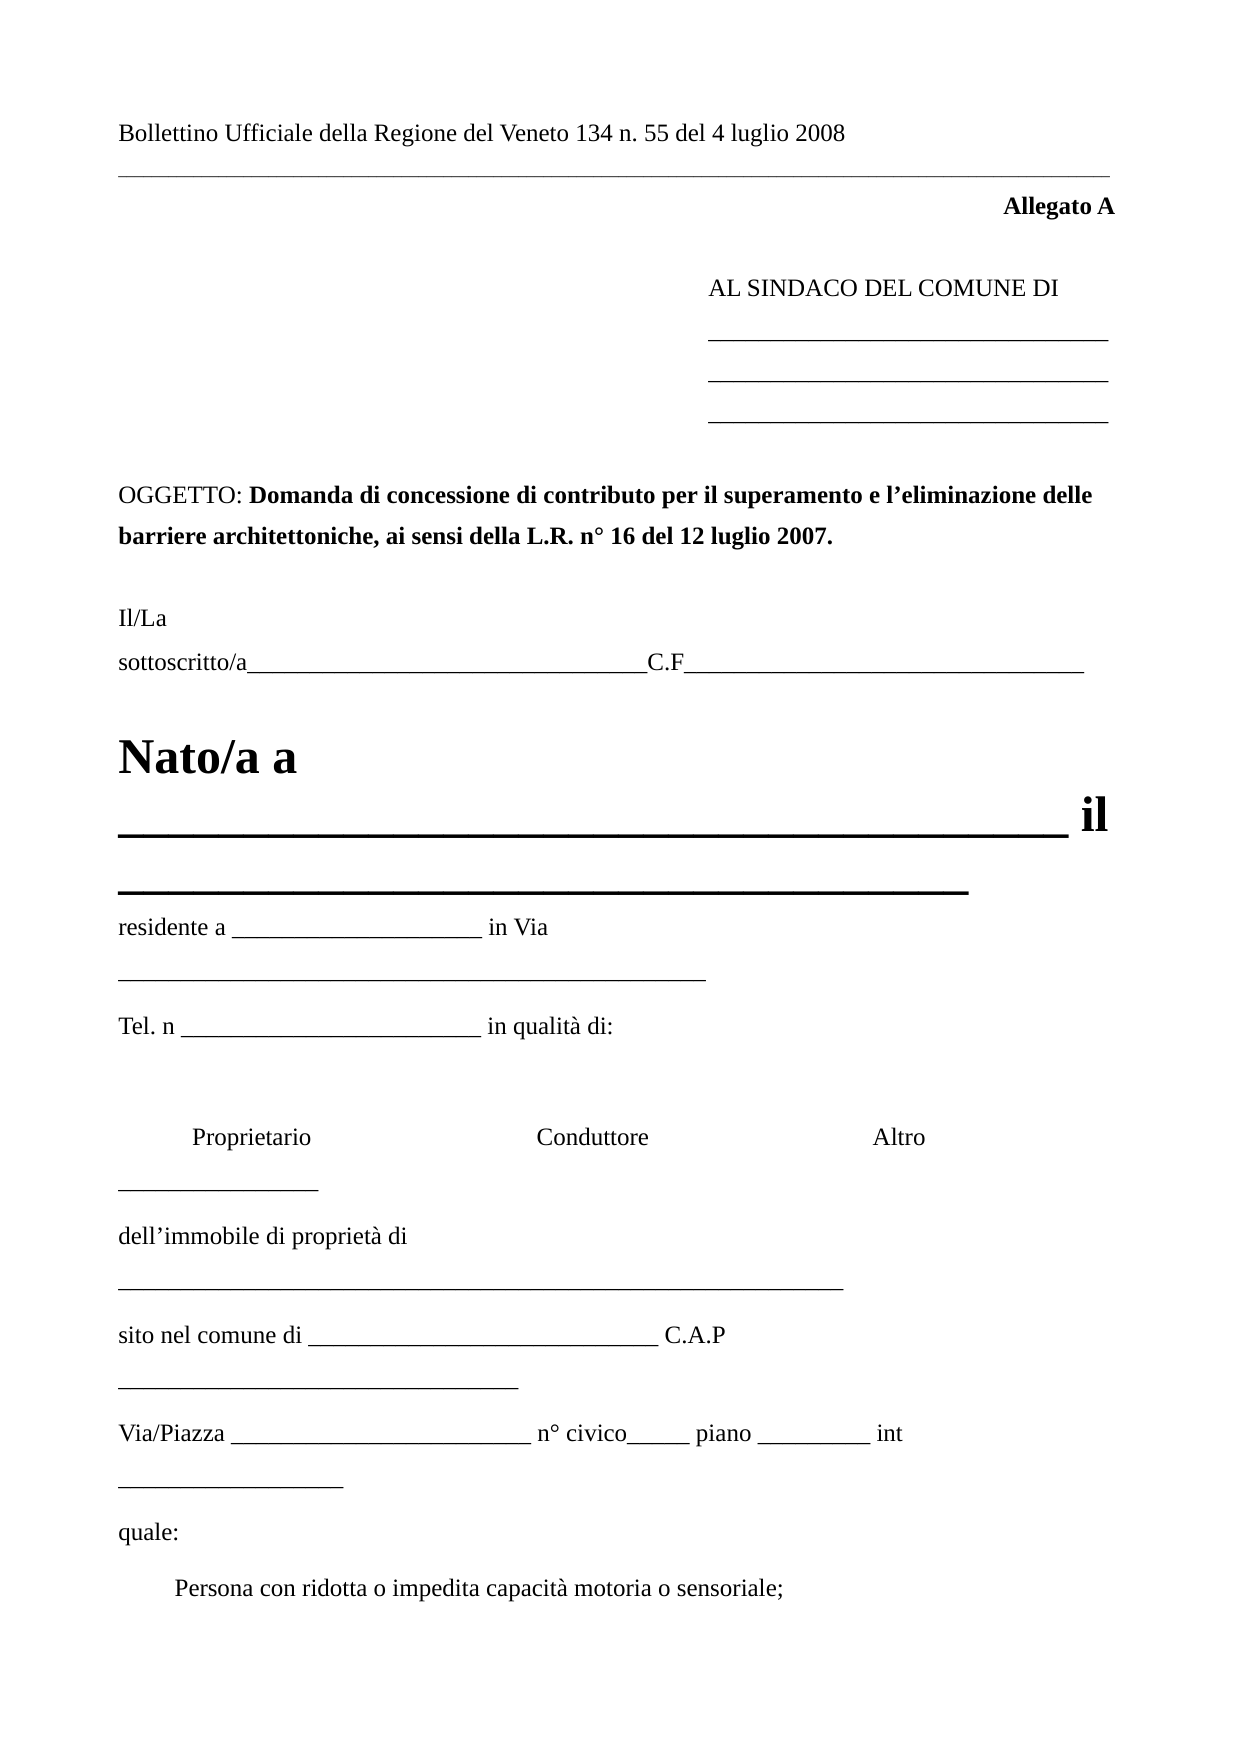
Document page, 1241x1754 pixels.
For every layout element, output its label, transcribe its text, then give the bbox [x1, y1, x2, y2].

text Via/Piazza ________________________ n° civico_____ piano _________ int __________________ [118, 1418, 1122, 1490]
text ________________________________ [708, 356, 1122, 385]
text Proprietario Conduttore Altro ________________ [118, 1122, 1122, 1194]
text _______________________________________________________________________________________________________________________ [118, 159, 1122, 178]
text Il/La sottoscritto/a________________________________C.F________________________________ [118, 603, 1122, 675]
text Persona con ridotta o impedita capacità motoria o sensoriale; [118, 1573, 1122, 1602]
text Bollettino Ufficiale della Regione del Veneto 134 n. 55 del 4 luglio 2008 [118, 118, 1122, 147]
text dell’immobile di proprietà di __________________________________________________________ [118, 1221, 1122, 1293]
text Allegato A [929, 191, 1122, 220]
text quale: [118, 1517, 1122, 1546]
text AL SINDACO DEL COMUNE DI [708, 273, 1122, 302]
text Tel. n ________________________ in qualità di: [118, 1011, 1122, 1040]
text OGGETTO: Domanda di concessione di contributo per il superamento e l’eliminazione delle [118, 480, 1122, 508]
text barriere architettoniche, ai sensi della L.R. n° 16 del 12 luglio 2007. [118, 521, 1122, 550]
text sito nel comune di ____________________________ C.A.P ________________________________ [118, 1320, 1122, 1392]
text ________________________________ [708, 397, 1122, 426]
text residente a ____________________ in Via _______________________________________________ [118, 912, 1122, 984]
text ________________________________ [708, 315, 1122, 343]
subtitle Nato/a a ______________________________________ il __________________________________ [118, 727, 1122, 900]
